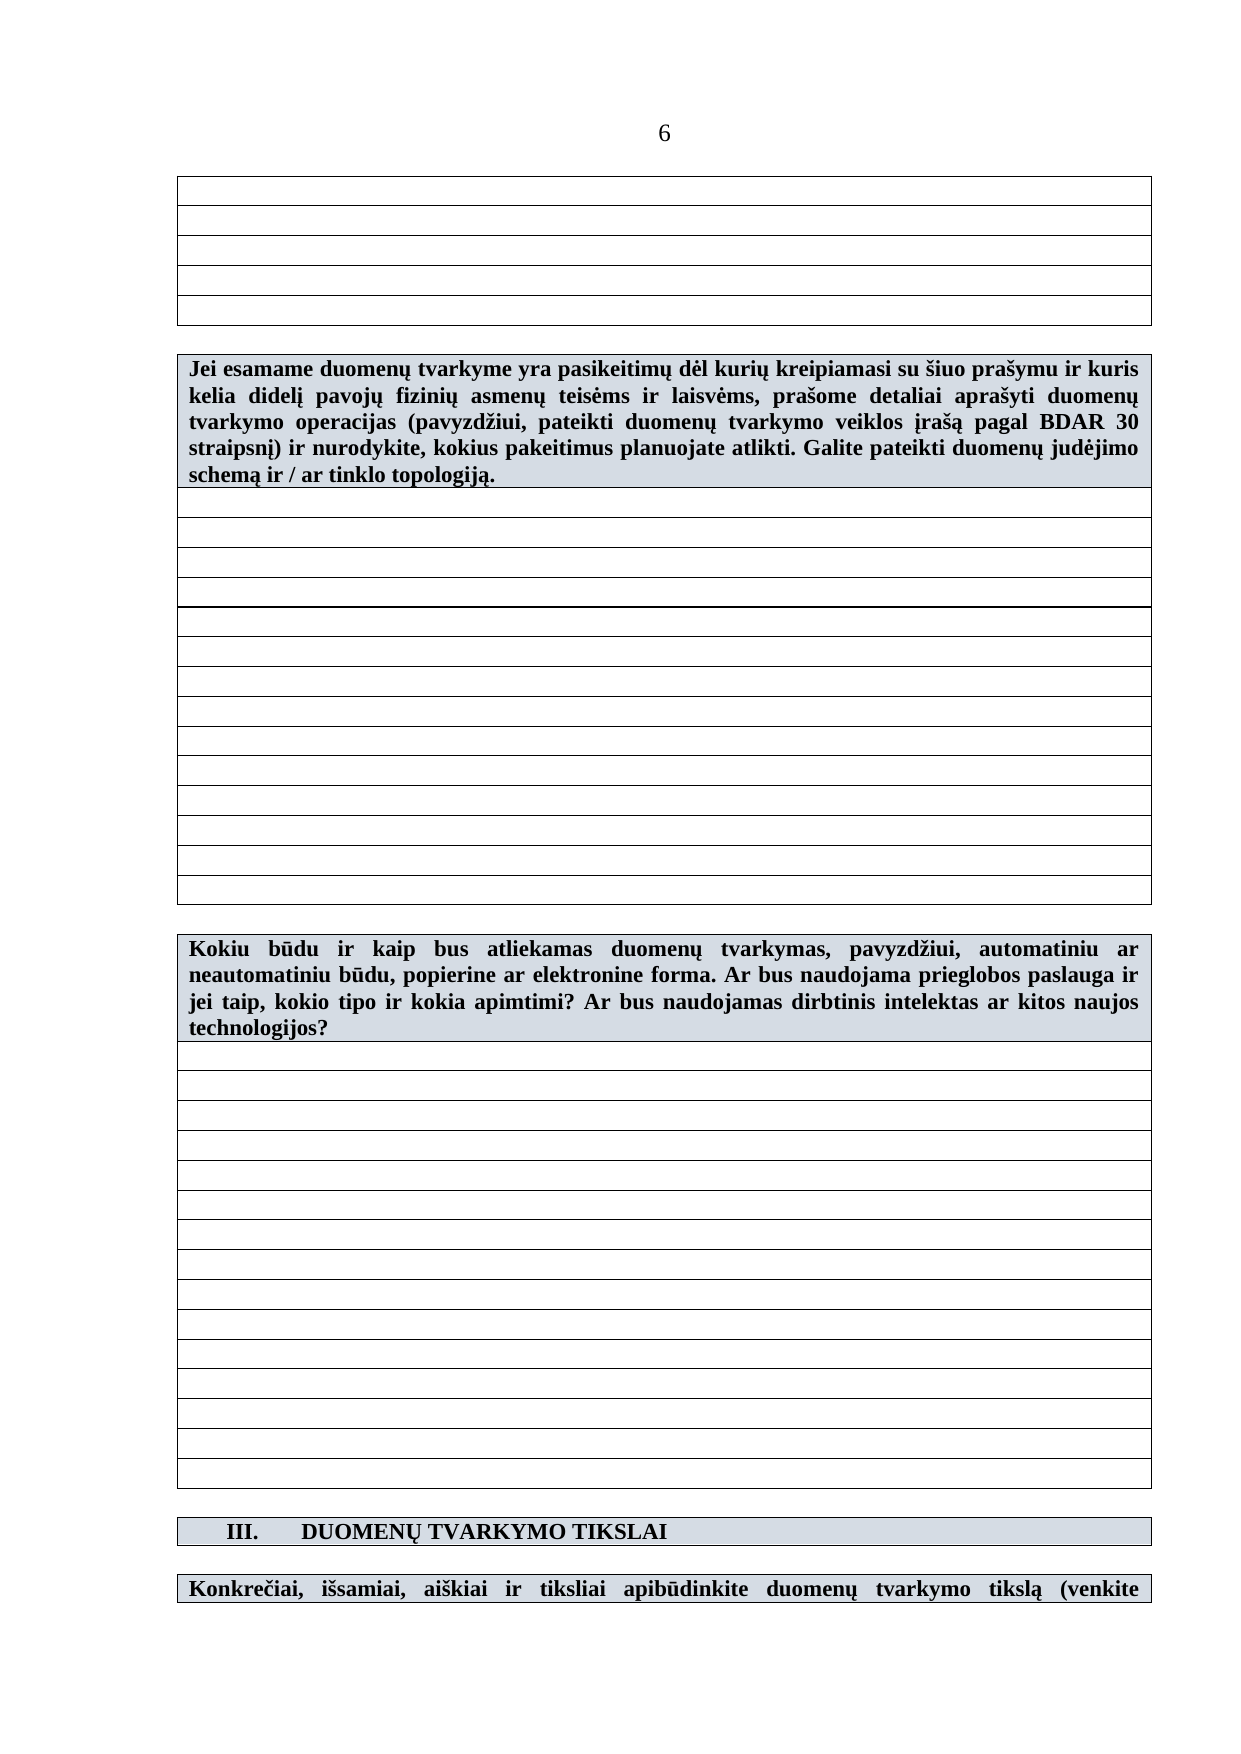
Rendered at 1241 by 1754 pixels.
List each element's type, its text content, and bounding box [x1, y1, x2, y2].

table_cell [178, 816, 1151, 845]
table_cell [178, 177, 1151, 205]
table_cell [178, 846, 1151, 874]
table_cell [178, 548, 1151, 577]
table_cell [178, 637, 1151, 666]
table_cell [178, 786, 1151, 815]
table_cell [178, 1340, 1151, 1368]
table_header Kokiu būdu ir kaip bus atliekamas duomenų tvarkymas, pavyzdžiui, automatiniu ar neautomatiniu būdu, popierine ar elektronine forma. Ar bus naudojama prieglobos paslauga ir jei taip, kokio tipo ir kokia apimtimi? Ar bus naudojamas dirbtinis intelektas ar kitos naujos technologijos? [178, 935, 1151, 1041]
table_cell [178, 1369, 1151, 1398]
table_cell [178, 206, 1151, 235]
table_cell [178, 236, 1151, 265]
table_cell [178, 1429, 1151, 1458]
table_header III. DUOMENŲ TVARKYMO TIKSLAI [178, 1518, 1151, 1544]
table_cell [178, 296, 1151, 324]
table_cell [178, 578, 1151, 606]
table_cell [178, 1459, 1151, 1487]
table_cell [178, 608, 1151, 636]
table_cell [178, 876, 1151, 904]
table_cell [178, 488, 1151, 517]
table_cell [178, 1191, 1151, 1219]
table_cell [178, 1101, 1151, 1130]
table_cell [178, 1399, 1151, 1428]
table_cell [178, 667, 1151, 696]
table_cell [178, 1071, 1151, 1100]
table_cell [178, 1280, 1151, 1309]
table_cell [178, 1131, 1151, 1160]
table_cell [178, 266, 1151, 295]
table_cell [178, 518, 1151, 547]
table_cell [178, 697, 1151, 726]
table_cell [178, 756, 1151, 785]
table_header Jei esamame duomenų tvarkyme yra pasikeitimų dėl kurių kreipiamasi su šiuo prašymu ir kuris kelia didelį pavojų fizinių asmenų teisėms ir laisvėms, prašome detaliai aprašyti duomenų tvarkymo operacijas (pavyzdžiui, pateikti duomenų tvarkymo veiklos įrašą pagal BDAR 30 straipsnį) ir nurodykite, kokius pakeitimus planuojate atlikti. Galite pateikti duomenų judėjimo schemą ir / ar tinklo topologiją. [178, 355, 1151, 487]
table_cell [178, 1250, 1151, 1279]
table_cell [178, 727, 1151, 755]
table_cell [178, 1161, 1151, 1189]
table_cell [178, 1310, 1151, 1338]
table_cell [178, 1220, 1151, 1249]
table_cell [178, 1042, 1151, 1070]
table_header Konkrečiai, išsamiai, aiškiai ir tiksliai apibūdinkite duomenų tvarkymo tikslą (venkite [178, 1575, 1151, 1602]
